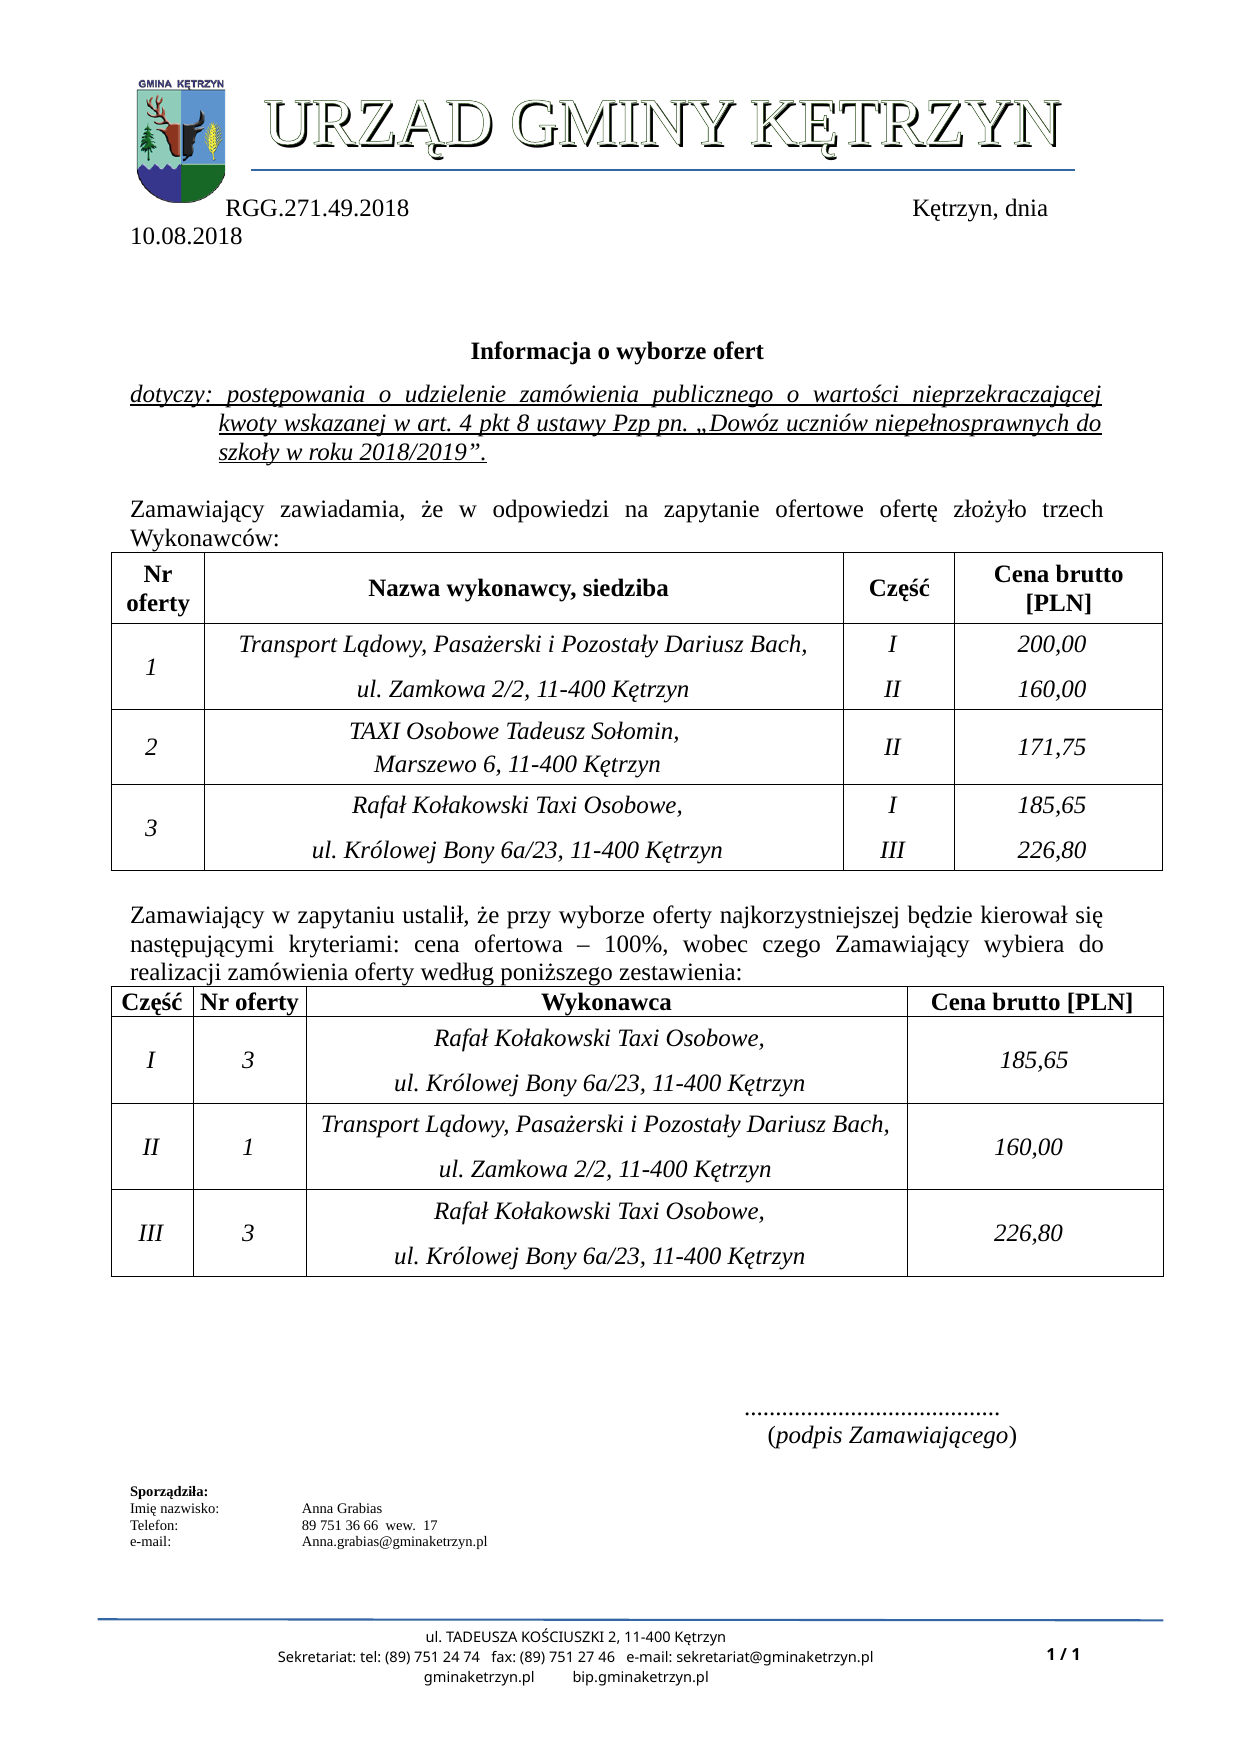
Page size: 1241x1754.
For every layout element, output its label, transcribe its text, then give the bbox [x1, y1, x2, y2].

table_cell Imię nazwisko: [119, 1500, 290, 1516]
table_cell I II [844, 624, 954, 709]
table_header [290, 1449, 639, 1499]
table_cell 89 751 36 66 wew. 17 [290, 1516, 639, 1533]
table_header Nr oferty [194, 987, 306, 1016]
table_cell 1 [194, 1104, 306, 1189]
text Informacja o wyborze ofert [130, 336, 1105, 365]
picture [136, 75, 226, 203]
table_cell II [112, 1104, 193, 1189]
table_header Nazwa wykonawcy, siedziba [205, 553, 843, 622]
table_cell 3 [194, 1190, 306, 1276]
table_header Wykonawca [307, 987, 907, 1016]
table_cell I III [844, 785, 954, 870]
table_header Nr oferty [112, 553, 204, 622]
text Zamawiający zawiadamia, że w odpowiedzi na zapytanie ofertowe ofertę złożyło trzech Wykonawców: [130, 494, 1105, 552]
table_cell Rafał Kołakowski Taxi Osobowe, ul. Królowej Bony 6a/23, 11-400 Kętrzyn [205, 785, 843, 870]
table_cell 185,65 [908, 1017, 1163, 1103]
table_cell Telefon: [119, 1516, 290, 1533]
table_cell II [844, 710, 954, 784]
table_header Część [112, 987, 193, 1016]
table_cell Rafał Kołakowski Taxi Osobowe, ul. Królowej Bony 6a/23, 11-400 Kętrzyn [307, 1190, 907, 1276]
table_cell 171,75 [955, 710, 1162, 784]
table_cell 3 [112, 785, 204, 870]
table_header Cena brutto [PLN] [955, 553, 1162, 622]
text RGG.271.49.2018 Kętrzyn, dnia 10.08.2018 [130, 193, 1105, 250]
text dotyczy: postępowania o udzielenie zamówienia publicznego o wartości nieprzekraczającej kwoty wskazanej w art. 4 pkt 8 ustawy Pzp pn. „Dowóz uczniów niepełnosprawnych do szkoły w roku 2018/2019”. [130, 379, 1105, 466]
table_cell Transport Lądowy, Pasażerski i Pozostały Dariusz Bach, ul. Zamkowa 2/2, 11-400 Kętrzyn [307, 1104, 907, 1189]
table_cell I [112, 1017, 193, 1103]
table_cell Anna.grabias@gminaketrzyn.pl [290, 1533, 639, 1553]
table_header Sporządziła: [119, 1449, 290, 1499]
table_cell 200,00 160,00 [955, 624, 1162, 709]
table_cell 1 [112, 624, 204, 709]
list Zamawiający w zapytaniu ustalił, że przy wyborze oferty najkorzystniejszej będzie kierował się następującymi kryteriami: cena ofertowa – 100%, wobec czego Zamawiający wybiera do realizacji zamówienia oferty według poniższego zestawienia: [130, 900, 1105, 986]
table_cell 2 [112, 710, 204, 784]
table_cell 226,80 [908, 1190, 1163, 1276]
table_cell 3 [194, 1017, 306, 1103]
table_cell 160,00 [908, 1104, 1163, 1189]
text ......................................... [744, 1392, 1105, 1421]
table_cell Rafał Kołakowski Taxi Osobowe, ul. Królowej Bony 6a/23, 11-400 Kętrzyn [307, 1017, 907, 1103]
table_cell Anna Grabias [290, 1500, 639, 1516]
table_cell 185,65 226,80 [955, 785, 1162, 870]
table_cell TAXI Osobowe Tadeusz Sołomin, Marszewo 6, 11-400 Kętrzyn [205, 710, 843, 784]
table_cell e-mail: [119, 1533, 290, 1553]
text (podpis Zamawiającego) [767, 1421, 1105, 1449]
table_cell III [112, 1190, 193, 1276]
table_header Cena brutto [PLN] [908, 987, 1163, 1016]
table_cell Transport Lądowy, Pasażerski i Pozostały Dariusz Bach, ul. Zamkowa 2/2, 11-400 Kętrzyn [205, 624, 843, 709]
table_header Część [844, 553, 954, 622]
